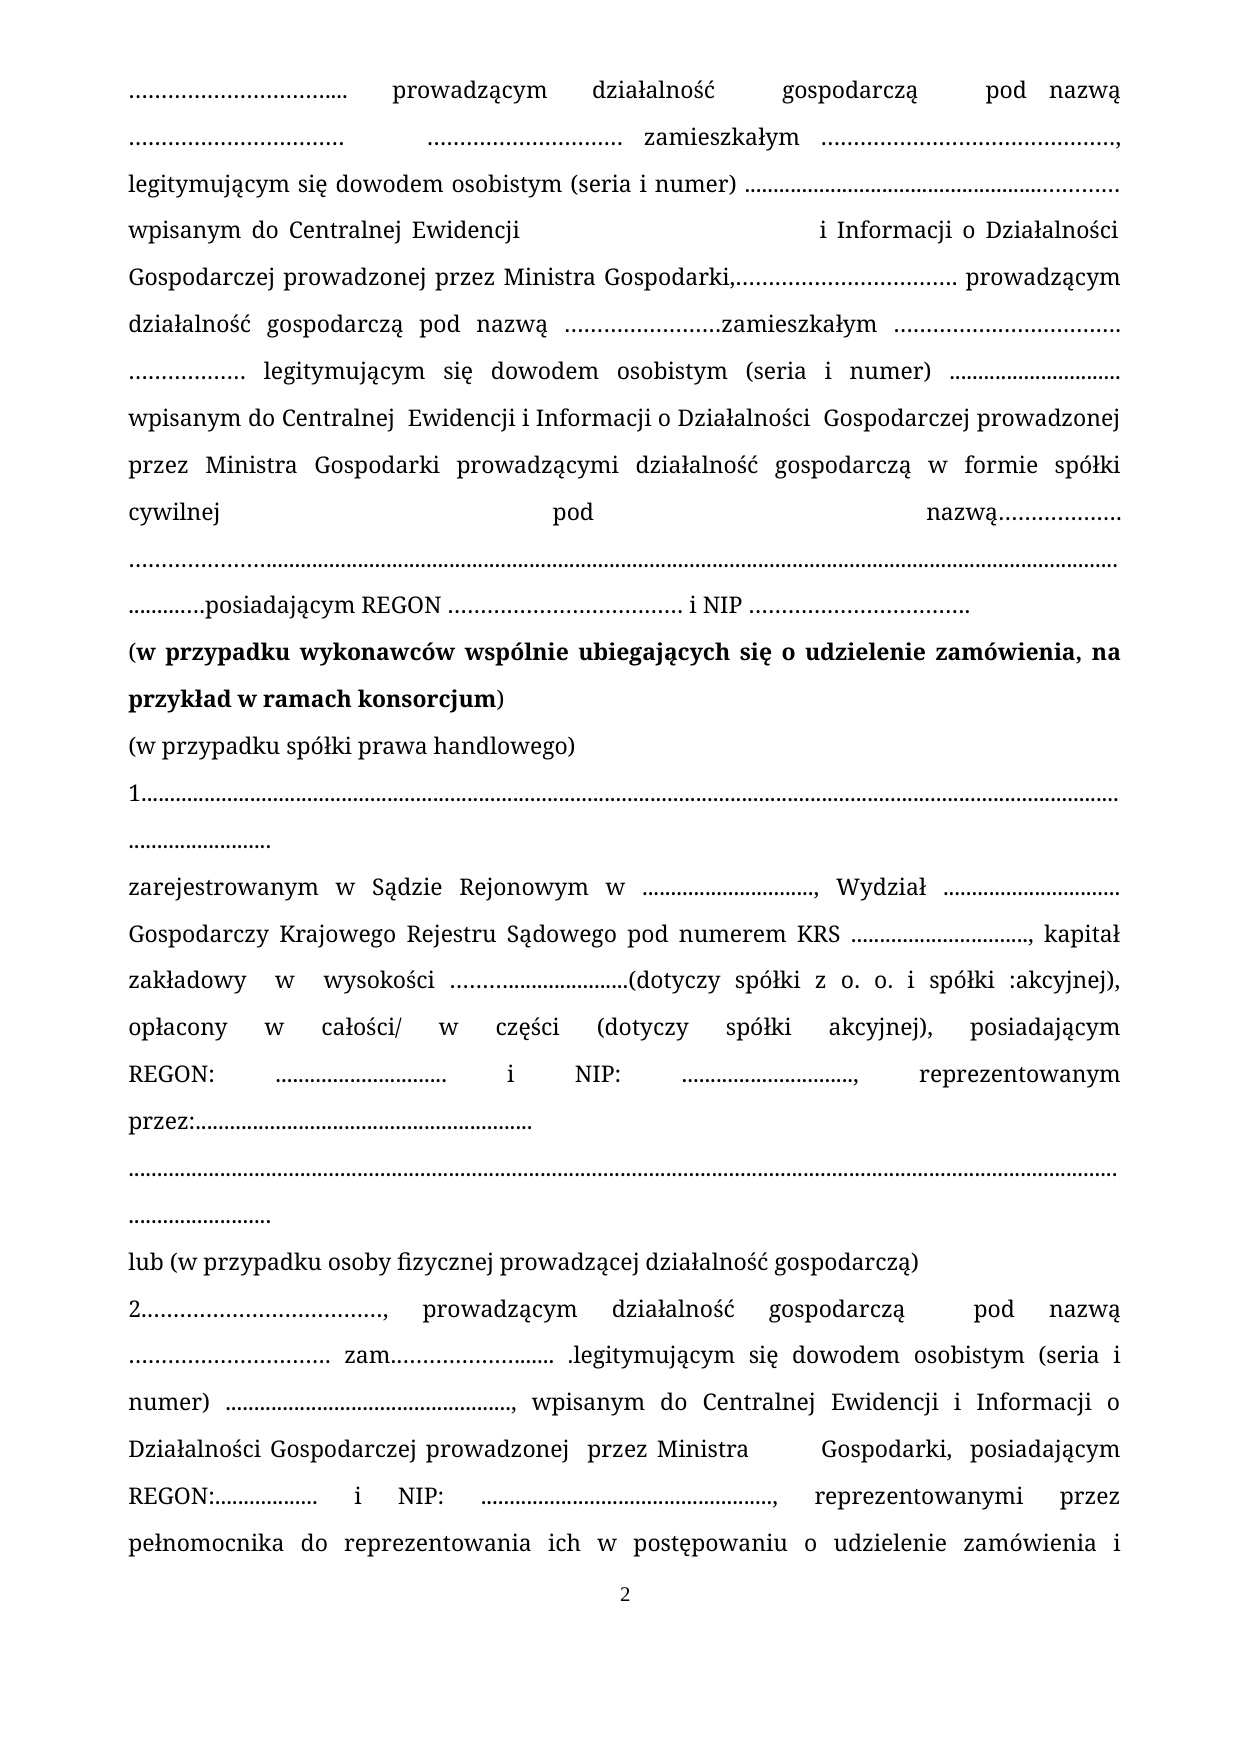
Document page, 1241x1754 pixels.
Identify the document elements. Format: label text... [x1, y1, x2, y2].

text ………………………….... prowadzącym działalność gospodarczą pod nazwą …………………………… ………………………… zamieszkałym ………………………………………, legitymującym się dowodem osobistym (seria i numer) ....................................................………… wpisanym do Centralnej Ewidencji i Informacji o Działalności Gospodarczej prowadzonej przez Ministra Gospodarki,……………………………. prowadzącym działalność gospodarczą pod nazwą ……………………zamieszkałym …………….……………….……………… legitymującym się dowodem osobistym (seria i numer) .............................. wpisanym do Centralnej Ewidencji i Informacji o Działalności Gospodarczej prowadzonej przez Ministra Gospodarki prowadzącymi działalność gospodarczą w formie spółki cywilnej pod nazwą……………….…………………..............................................................................................................................................................….posiadającym REGON ……………………………… i NIP ……………………………. [128, 74, 1122, 621]
text zarejestrowanym w Sądzie Rejonowym w .............................., Wydział ............................... Gospodarczy Krajowego Rejestru Sądowego pod numerem KRS ..............................., kapitał zakładowy w wysokości ……….....................(dotyczy spółki z o. o. i spółki :akcyjnej), opłacony w całości/ w części (dotyczy spółki akcyjnej), posiadającym REGON: .............................. i NIP: .............................., reprezentowanym przez:........................................................... [128, 871, 1122, 1136]
text lub (w przypadku osoby fizycznej prowadzącej działalność gospodarczą) [128, 1246, 1122, 1277]
text ...................................................................................................................................................................................................... [128, 1152, 1122, 1230]
text (w przypadku spółki prawa handlowego) [128, 730, 1122, 761]
text 2.………………………………, prowadzącym działalność gospodarczą pod nazwą …………………………. zam.………………....... .legitymującym się dowodem osobistym (seria i numer) .................................................., wpisanym do Centralnej Ewidencji i Informacji o Działalności Gospodarczej prowadzonej przez Ministra Gospodarki, posiadającym REGON:.................. i NIP: ..................................................., reprezentowanymi przez pełnomocnika do reprezentowania ich w postępowaniu o udzielenie zamówienia i [128, 1292, 1122, 1558]
text 1.................................................................................................................................................................................................... [128, 777, 1122, 855]
text (w przypadku wykonawców wspólnie ubiegających się o udzielenie zamówienia, na przykład w ramach konsorcjum) [128, 636, 1122, 714]
